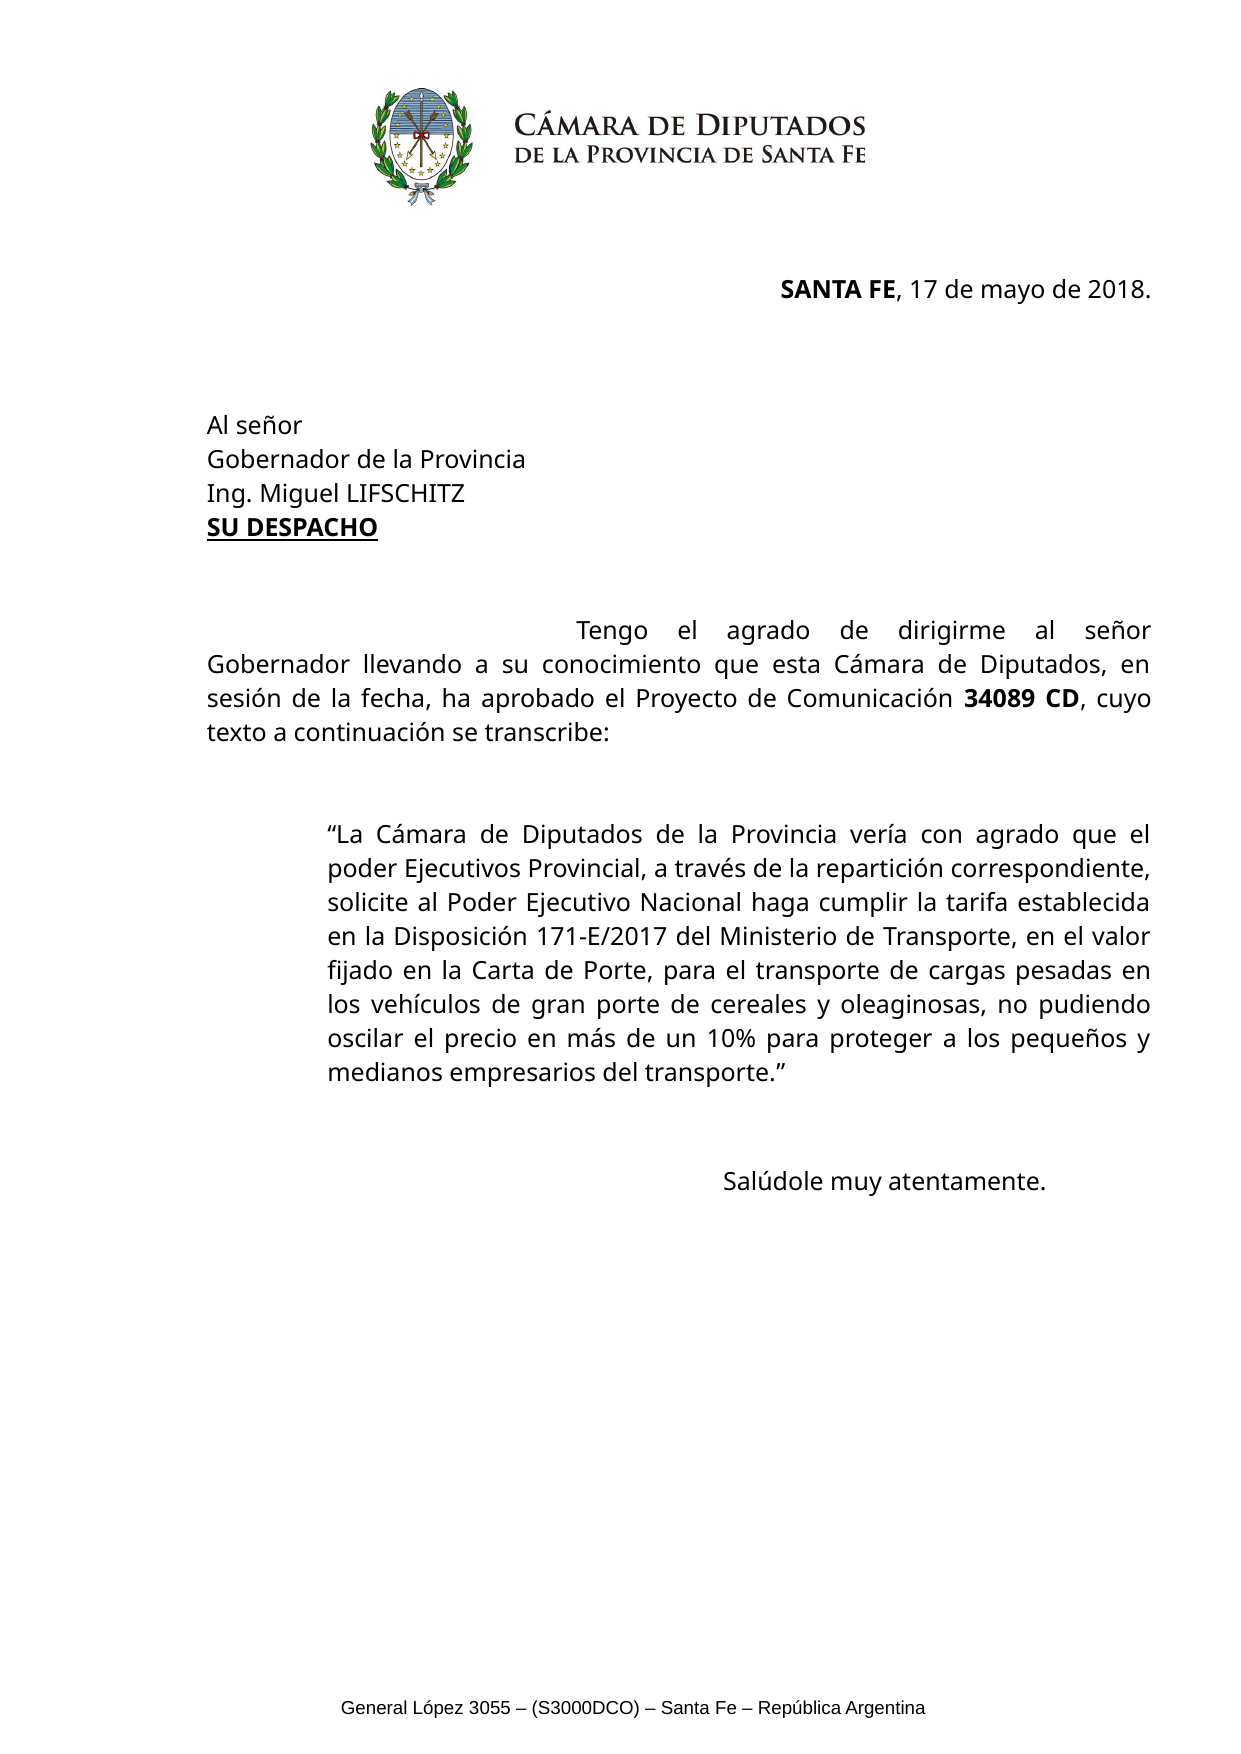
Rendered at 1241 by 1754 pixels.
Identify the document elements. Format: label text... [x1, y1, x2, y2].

text Tengo el agrado de dirigirme al señor Gobernador llevando a su conocimiento que esta Cámara de Diputados, en sesión de la fecha, ha aprobado el Proyecto de Comunicación 34089 CD, cuyo texto a continuación se transcribe: [207, 612, 1152, 748]
picture [370, 88, 866, 210]
text SANTA FE, 17 de mayo de 2018. [207, 272, 1152, 306]
text Al señor [207, 408, 1152, 442]
text Gobernador de la Provincia [207, 442, 1152, 476]
text “La Cámara de Diputados de la Provincia vería con agrado que el poder Ejecutivos Provincial, a través de la repartición correspondiente, solicite al Poder Ejecutivo Nacional haga cumplir la tarifa establecida en la Disposición 171-E/2017 del Ministerio de Transporte, en el valor fijado en la Carta de Porte, para el transporte de cargas pesadas en los vehículos de gran porte de cereales y oleaginosas, no pudiendo oscilar el precio en más de un 10% para proteger a los pequeños y medianos empresarios del transporte.” [327, 817, 1152, 1089]
text Salúdole muy atentamente. [649, 1163, 1152, 1197]
text Ing. Miguel LIFSCHITZ [207, 476, 1152, 510]
text SU DESPACHO [207, 510, 1152, 544]
